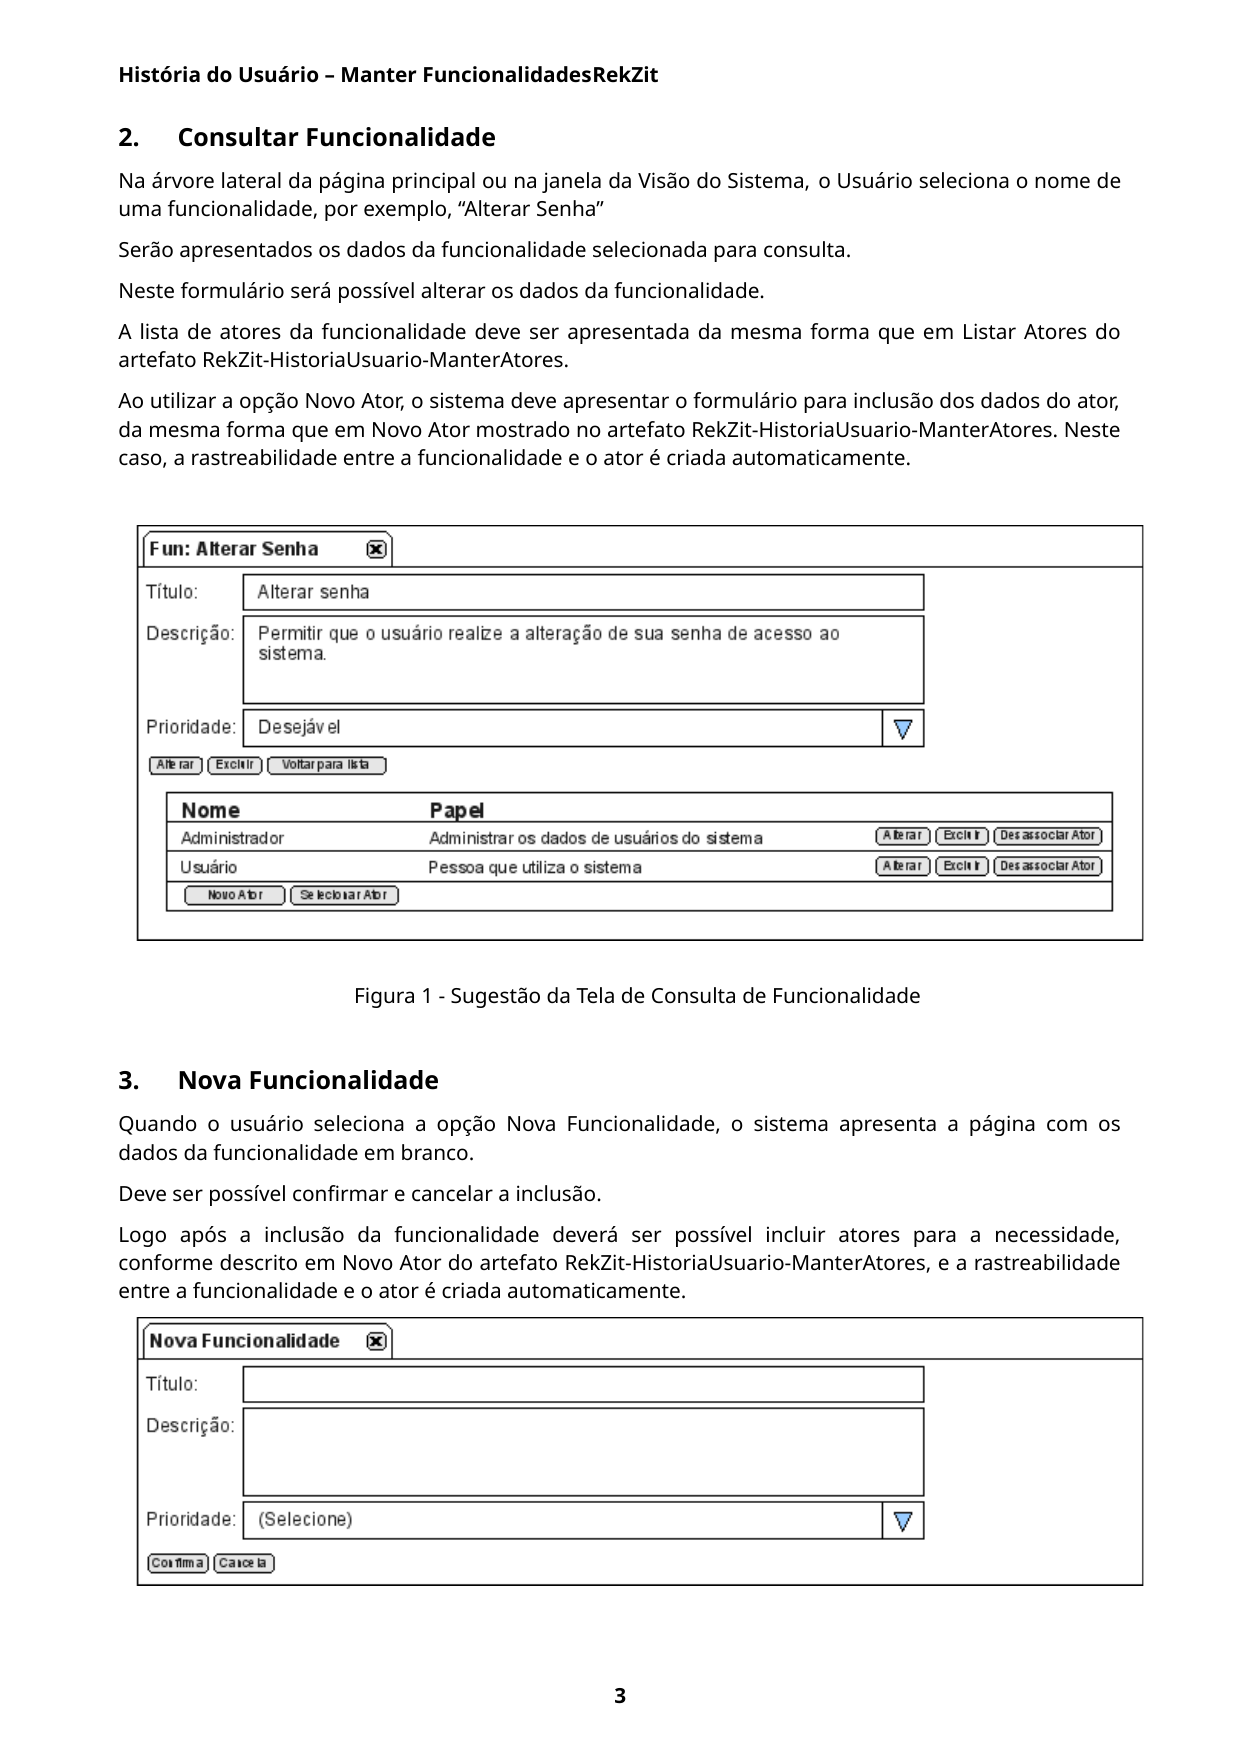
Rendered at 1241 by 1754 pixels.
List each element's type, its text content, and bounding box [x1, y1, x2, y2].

text Quando o usuário seleciona a opção Nova Funcionalidade, o sistema apresenta a página com os dados da funcionalidade em branco. [118, 1109, 1122, 1166]
text Neste formulário será possível alterar os dados da funcionalidade. [118, 276, 1122, 305]
list Nova Funcionalidade [118, 1063, 1122, 1097]
text Logo após a inclusão da funcionalidade deverá ser possível incluir atores para a necessidade, conforme descrito em Novo Ator do artefato RekZit-HistoriaUsuario-ManterAtores, e a rastreabilidade entre a funcionalidade e o ator é criada automaticamente. [118, 1220, 1122, 1305]
text Ao utilizar a opção Novo Ator, o sistema deve apresentar o formulário para inclusão dos dados do ator, da mesma forma que em Novo Ator mostrado no artefato RekZit-HistoriaUsuario-ManterAtores. Neste caso, a rastreabilidade entre a funcionalidade e o ator é criada automaticamente. [118, 387, 1122, 472]
table_header [61, 1318, 1214, 1626]
text Deve ser possível confirmar e cancelar a inclusão. [118, 1179, 1122, 1207]
table_header Figura 1 - Sugestão da Tela de Consulta de Funcionalidade [61, 525, 1214, 1022]
text Na árvore lateral da página principal ou na janela da Visão do Sistema, o Usuário seleciona o nome de uma funcionalidade, por exemplo, “Alterar Senha” [118, 166, 1122, 223]
list Consultar Funcionalidade [118, 119, 1122, 153]
text A lista de atores da funcionalidade deve ser apresentada da mesma forma que em Listar Atores do artefato RekZit-HistoriaUsuario-ManterAtores. [118, 317, 1122, 374]
picture [131, 1317, 1144, 1586]
text Serão apresentados os dados da funcionalidade selecionada para consulta. [118, 235, 1122, 264]
picture [131, 525, 1144, 941]
